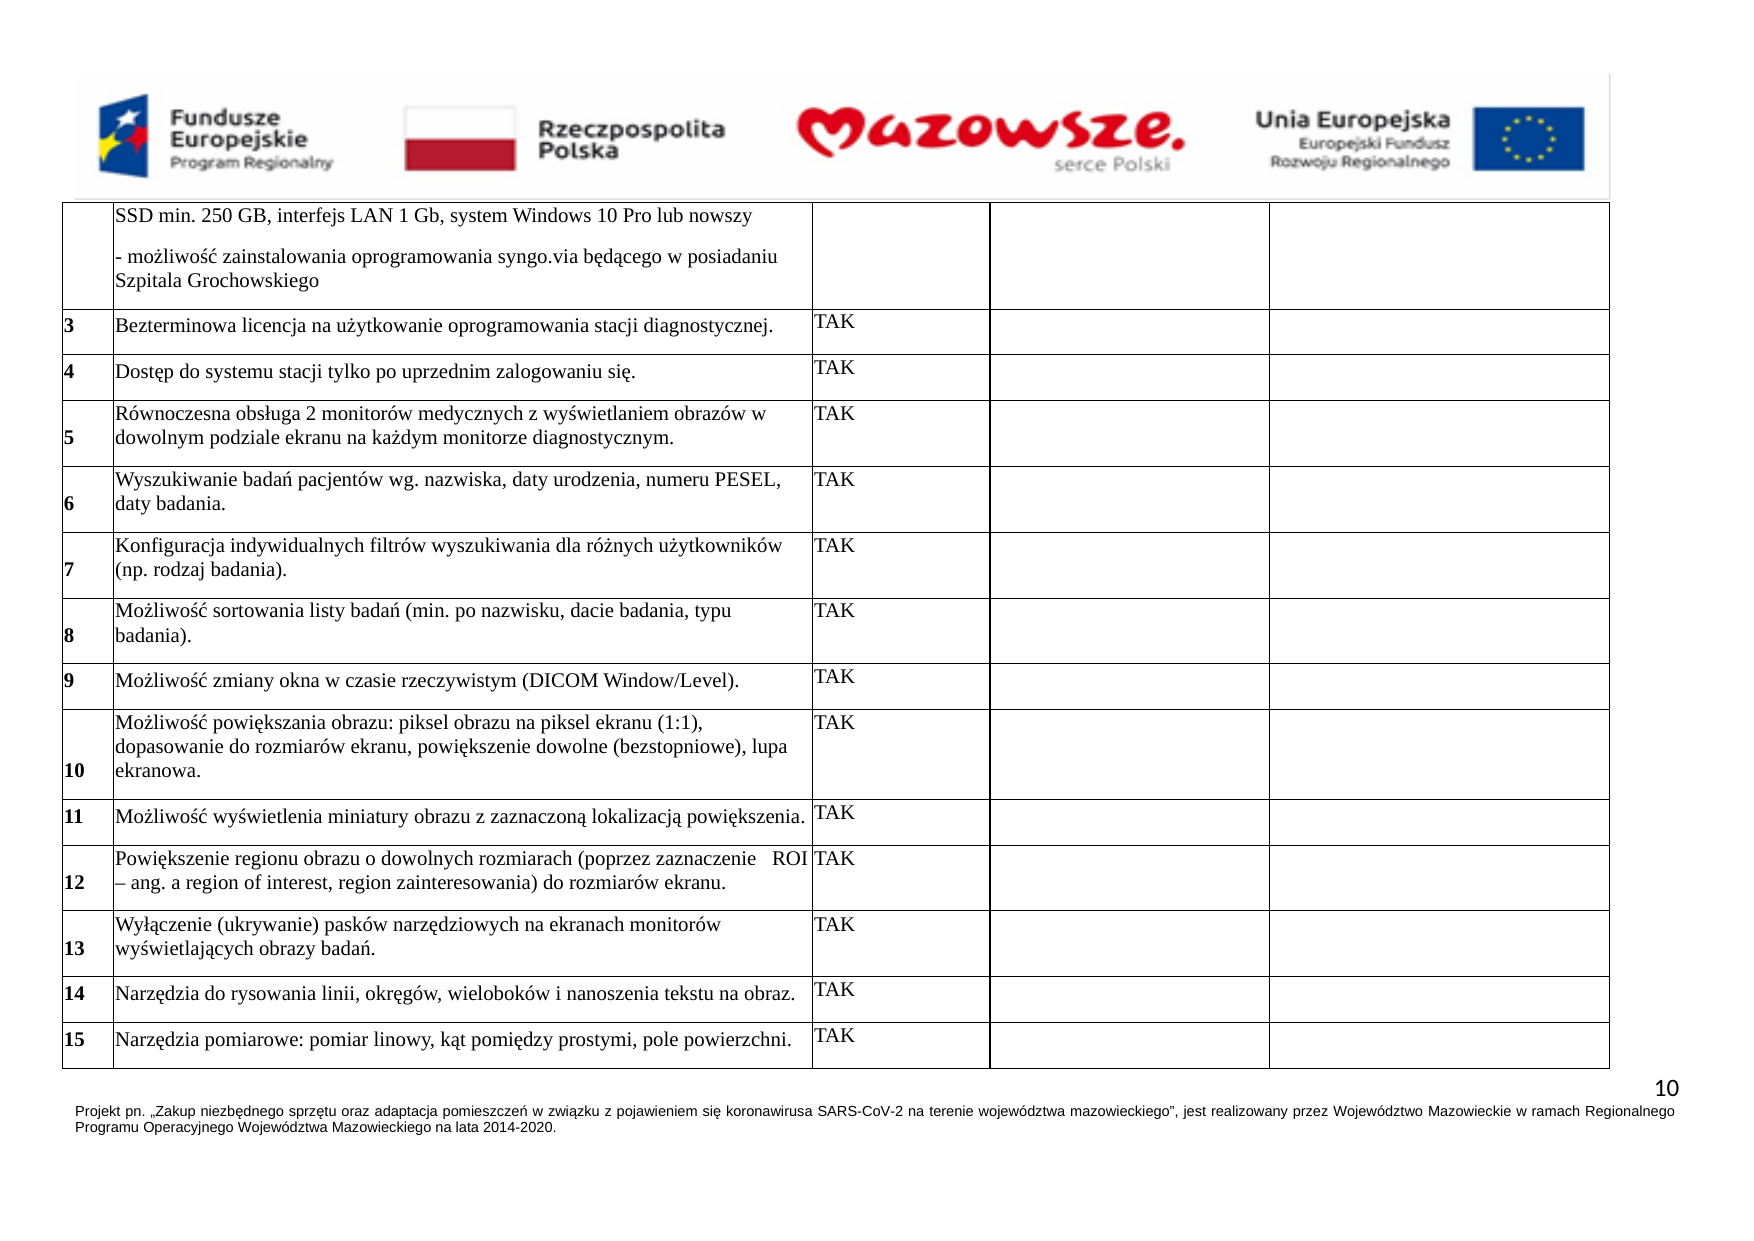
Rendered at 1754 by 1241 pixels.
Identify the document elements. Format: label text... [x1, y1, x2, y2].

table_cell [1270, 977, 1609, 1022]
table_cell [991, 911, 1269, 976]
table_cell TAK [813, 310, 989, 354]
table_cell [991, 203, 1269, 308]
table_cell SSD min. 250 GB, interfejs LAN 1 Gb, system Windows 10 Pro lub nowszy - możliwość zainstalowania oprogramowania syngo.via będącego w posiadaniu Szpitala Grochowskiego [114, 203, 812, 308]
table_cell 13 [63, 911, 113, 976]
table_cell TAK [813, 533, 989, 597]
table_cell [991, 533, 1269, 597]
table_cell 6 [63, 467, 113, 532]
table_cell [1270, 664, 1609, 709]
table_cell [991, 846, 1269, 910]
table_cell 3 [63, 310, 113, 354]
table_cell [1270, 710, 1609, 799]
table_cell Narzędzia do rysowania linii, okręgów, wieloboków i nanoszenia tekstu na obraz. [114, 977, 812, 1022]
table_cell [1270, 846, 1609, 910]
table_cell [991, 310, 1269, 354]
table_cell Konfiguracja indywidualnych filtrów wyszukiwania dla różnych użytkowników (np. rodzaj badania). [114, 533, 812, 597]
table_cell Możliwość sortowania listy badań (min. po nazwisku, dacie badania, typu badania). [114, 599, 812, 663]
table_cell Możliwość wyświetlenia miniatury obrazu z zaznaczoną lokalizacją powiększenia. [114, 800, 812, 844]
table_cell 14 [63, 977, 113, 1022]
table_cell [991, 710, 1269, 799]
table_cell Wyszukiwanie badań pacjentów wg. nazwiska, daty urodzenia, numeru PESEL, daty badania. [114, 467, 812, 532]
table_cell 4 [63, 355, 113, 400]
table_cell [991, 355, 1269, 400]
table_cell TAK [813, 911, 989, 976]
table_cell Dostęp do systemu stacji tylko po uprzednim zalogowaniu się. [114, 355, 812, 400]
table_cell [813, 203, 989, 308]
table_cell Powiększenie regionu obrazu o dowolnych rozmiarach (poprzez zaznaczenie ROI – ang. a region of interest, region zainteresowania) do rozmiarów ekranu. [114, 846, 812, 910]
table_cell Wyłączenie (ukrywanie) pasków narzędziowych na ekranach monitorów wyświetlających obrazy badań. [114, 911, 812, 976]
table_cell 8 [63, 599, 113, 663]
table_cell TAK [813, 467, 989, 532]
table_cell 11 [63, 800, 113, 844]
table_cell [991, 467, 1269, 532]
table_cell [1270, 533, 1609, 597]
table_cell [63, 203, 113, 308]
table_cell [1270, 310, 1609, 354]
table_cell 10 [63, 710, 113, 799]
table_cell TAK [813, 401, 989, 466]
table_cell Równoczesna obsługa 2 monitorów medycznych z wyświetlaniem obrazów w dowolnym podziale ekranu na każdym monitorze diagnostycznym. [114, 401, 812, 466]
table_cell TAK [813, 977, 989, 1022]
table_cell TAK [813, 599, 989, 663]
table_cell [1270, 1023, 1609, 1068]
table_cell Możliwość zmiany okna w czasie rzeczywistym (DICOM Window/Level). [114, 664, 812, 709]
table_cell [991, 800, 1269, 844]
table_cell 5 [63, 401, 113, 466]
table_cell [1270, 911, 1609, 976]
table_cell [991, 401, 1269, 466]
table_cell TAK [813, 1023, 989, 1068]
table_cell Narzędzia pomiarowe: pomiar linowy, kąt pomiędzy prostymi, pole powierzchni. [114, 1023, 812, 1068]
table_cell [1270, 599, 1609, 663]
table_cell [1270, 800, 1609, 844]
table_cell [991, 977, 1269, 1022]
table_cell 9 [63, 664, 113, 709]
table_cell [991, 664, 1269, 709]
table_cell [991, 1023, 1269, 1068]
table_cell [991, 599, 1269, 663]
table_cell TAK [813, 664, 989, 709]
table_cell TAK [813, 355, 989, 400]
table_cell [1270, 401, 1609, 466]
table_cell 15 [63, 1023, 113, 1068]
table_cell Bezterminowa licencja na użytkowanie oprogramowania stacji diagnostycznej. [114, 310, 812, 354]
table_cell Możliwość powiększania obrazu: piksel obrazu na piksel ekranu (1:1), dopasowanie do rozmiarów ekranu, powiększenie dowolne (bezstopniowe), lupa ekranowa. [114, 710, 812, 799]
table_cell 12 [63, 846, 113, 910]
table_cell [1270, 203, 1609, 308]
table_cell TAK [813, 800, 989, 844]
table_cell [1270, 355, 1609, 400]
table_cell 7 [63, 533, 113, 597]
table_cell TAK [813, 846, 989, 910]
table_cell TAK [813, 710, 989, 799]
table_cell [1270, 467, 1609, 532]
